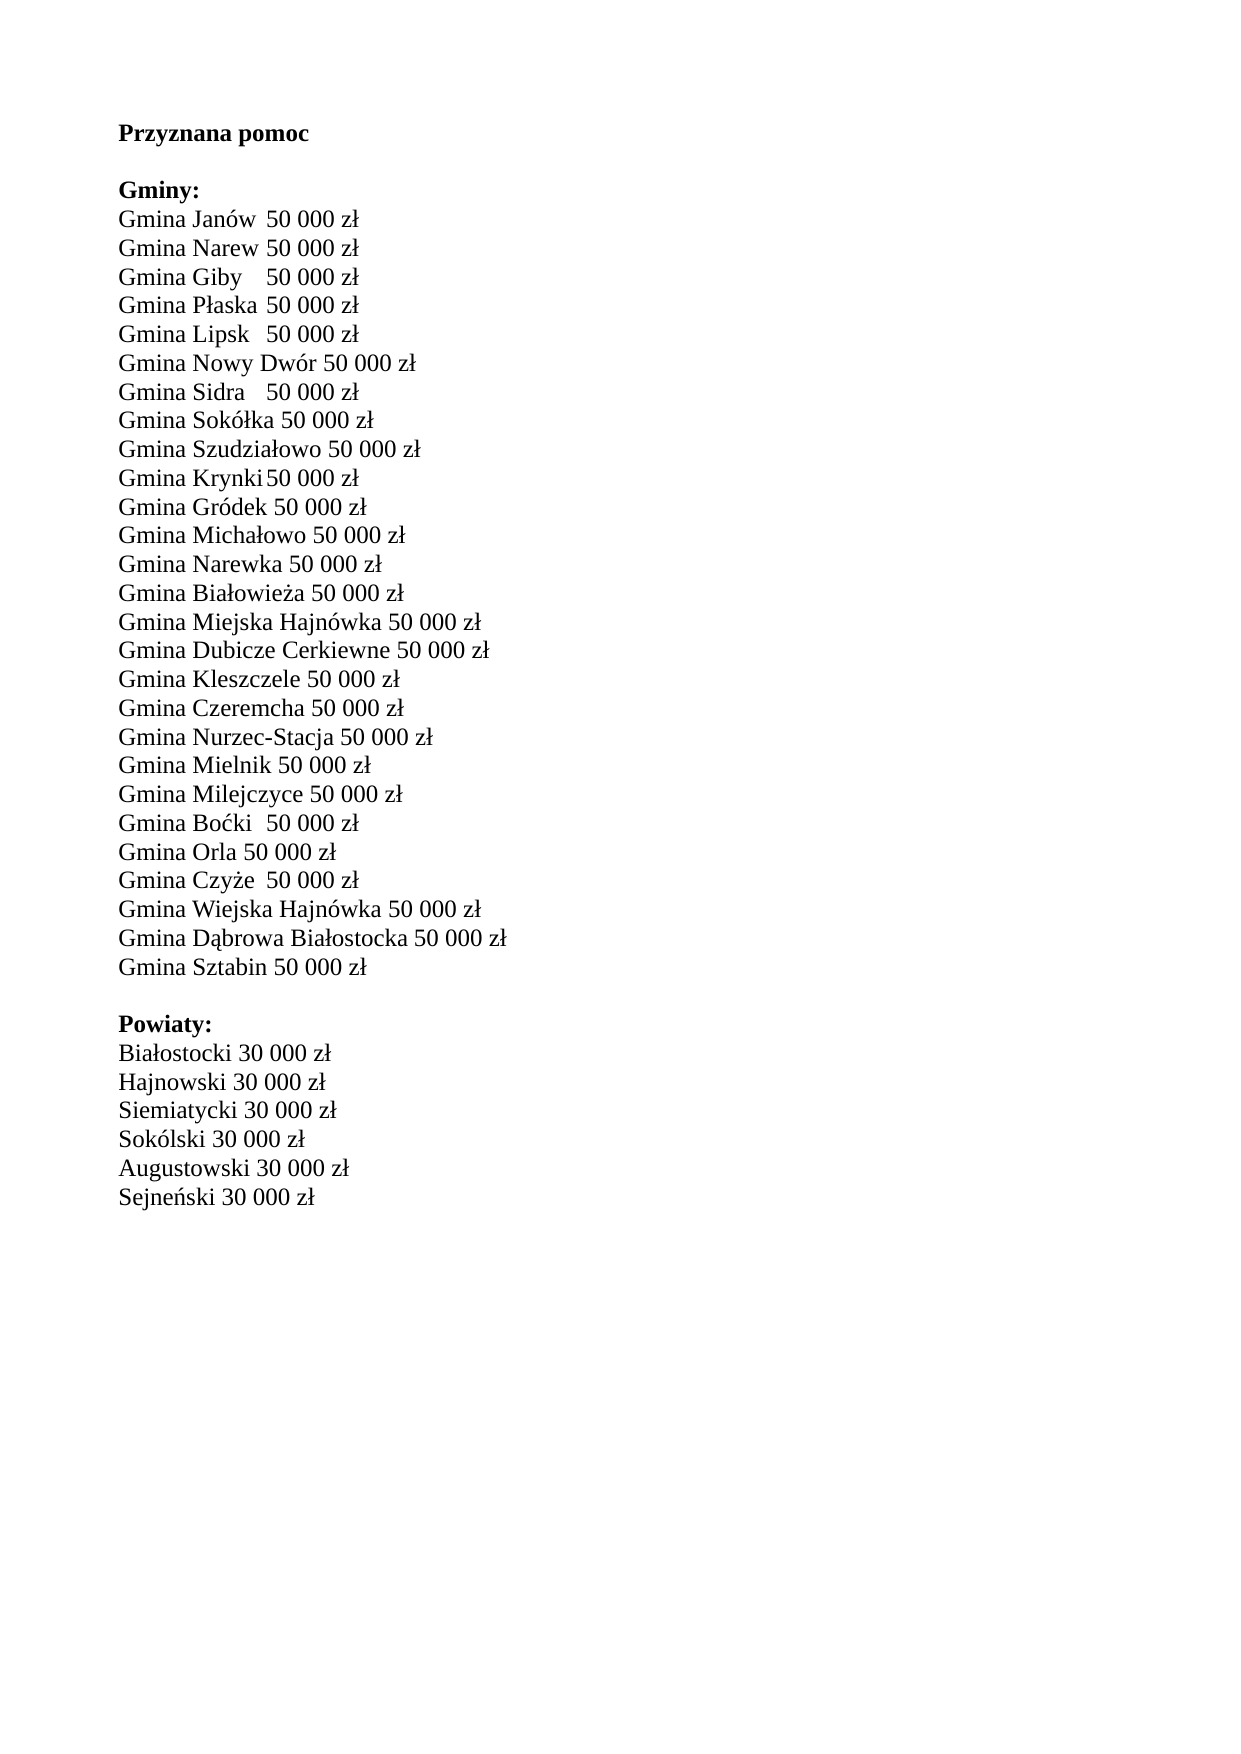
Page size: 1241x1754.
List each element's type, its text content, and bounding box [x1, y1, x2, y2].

text Gmina Mielnik 50 000 zł [118, 751, 1122, 779]
text Siemiatycki 30 000 zł [118, 1096, 1122, 1124]
text Sokólski 30 000 zł [118, 1124, 1122, 1153]
text Gmina Krynki 50 000 zł [118, 463, 1122, 492]
text Gmina Sidra 50 000 zł [118, 377, 1122, 406]
text Gmina Czeremcha 50 000 zł [118, 693, 1122, 722]
text Augustowski 30 000 zł [118, 1153, 1122, 1182]
text Gmina Miejska Hajnówka 50 000 zł [118, 607, 1122, 636]
text Hajnowski 30 000 zł [118, 1067, 1122, 1096]
text Gmina Milejczyce 50 000 zł [118, 779, 1122, 808]
text Gmina Sztabin 50 000 zł [118, 952, 1122, 981]
text Gmina Michałowo 50 000 zł [118, 521, 1122, 549]
text Sejneński 30 000 zł [118, 1182, 1122, 1211]
text Gmina Nowy Dwór 50 000 zł [118, 348, 1122, 377]
text Gmina Giby 50 000 zł [118, 262, 1122, 291]
text Gmina Dąbrowa Białostocka 50 000 zł [118, 923, 1122, 952]
text Gmina Gródek 50 000 zł [118, 492, 1122, 521]
text Gmina Sokółka 50 000 zł [118, 406, 1122, 434]
text Gmina Czyże 50 000 zł [118, 866, 1122, 894]
text Gmina Szudziałowo 50 000 zł [118, 434, 1122, 463]
text Gmina Narewka 50 000 zł [118, 549, 1122, 578]
text Gmina Boćki 50 000 zł [118, 808, 1122, 837]
text Gmina Nurzec-Stacja 50 000 zł [118, 722, 1122, 751]
text Przyznana pomoc [118, 118, 1122, 147]
text Gmina Lipsk 50 000 zł [118, 319, 1122, 348]
text Gmina Wiejska Hajnówka 50 000 zł [118, 894, 1122, 923]
text Gmina Dubicze Cerkiewne 50 000 zł [118, 636, 1122, 664]
text Białostocki 30 000 zł [118, 1038, 1122, 1067]
text Gmina Białowieża 50 000 zł [118, 578, 1122, 607]
text Gmina Płaska 50 000 zł [118, 291, 1122, 319]
text Gmina Narew 50 000 zł [118, 233, 1122, 262]
text Gmina Orla 50 000 zł [118, 837, 1122, 866]
text Gmina Kleszczele 50 000 zł [118, 664, 1122, 693]
text Powiaty: [118, 1009, 1122, 1038]
text Gmina Janów 50 000 zł [118, 204, 1122, 233]
text Gminy: [118, 176, 1122, 204]
